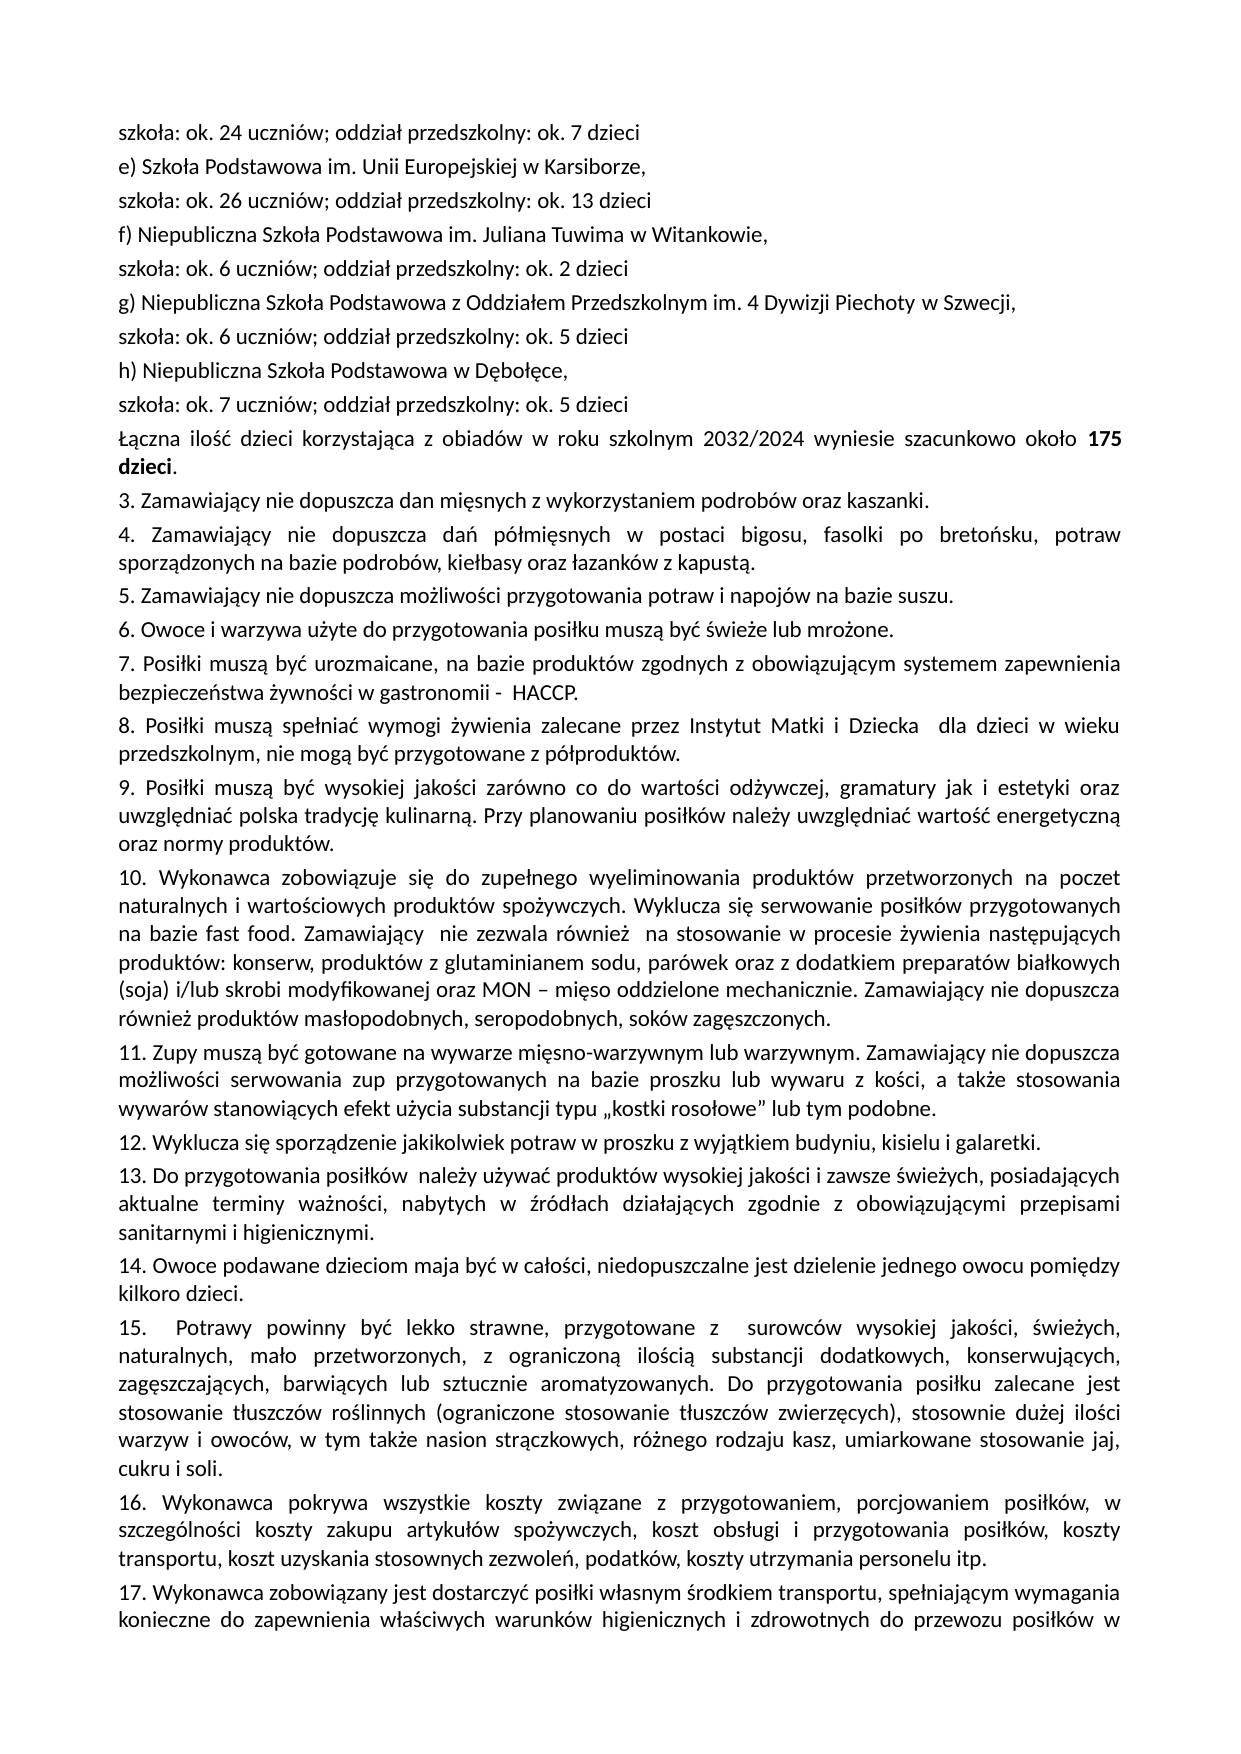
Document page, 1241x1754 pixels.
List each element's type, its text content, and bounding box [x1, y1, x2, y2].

text szkoła: ok. 24 uczniów; oddział przedszkolny: ok. 7 dzieci [118, 118, 1122, 146]
text 16. Wykonawca pokrywa wszystkie koszty związane z przygotowaniem, porcjowaniem posiłków, w szczególności koszty zakupu artykułów spożywczych, koszt obsługi i przygotowania posiłków, koszty transportu, koszt uzyskania stosownych zezwoleń, podatków, koszty utrzymania personelu itp. [118, 1488, 1122, 1572]
text 8. Posiłki muszą spełniać wymogi żywienia zalecane przez Instytut Matki i Dziecka dla dzieci w wieku przedszkolnym, nie mogą być przygotowane z półproduktów. [118, 712, 1122, 768]
text Łączna ilość dzieci korzystająca z obiadów w roku szkolnym 2032/2024 wyniesie szacunkowo około 175 dzieci. [118, 424, 1122, 480]
text 5. Zamawiający nie dopuszcza możliwości przygotowania potraw i napojów na bazie suszu. [118, 582, 1122, 610]
text 14. Owoce podawane dzieciom maja być w całości, niedopuszczalne jest dzielenie jednego owocu pomiędzy kilkoro dzieci. [118, 1252, 1122, 1308]
text 6. Owoce i warzywa użyte do przygotowania posiłku muszą być świeże lub mrożone. [118, 616, 1122, 644]
text 3. Zamawiający nie dopuszcza dan mięsnych z wykorzystaniem podrobów oraz kaszanki. [118, 486, 1122, 514]
text 9. Posiłki muszą być wysokiej jakości zarówno co do wartości odżywczej, gramatury jak i estetyki oraz uwzględniać polska tradycję kulinarną. Przy planowaniu posiłków należy uwzględniać wartość energetyczną oraz normy produktów. [118, 773, 1122, 858]
text 13. Do przygotowania posiłków należy używać produktów wysokiej jakości i zawsze świeżych, posiadających aktualne terminy ważności, nabytych w źródłach działających zgodnie z obowiązującymi przepisami sanitarnymi i higienicznymi. [118, 1162, 1122, 1246]
text 7. Posiłki muszą być urozmaicane, na bazie produktów zgodnych z obowiązującym systemem zapewnienia bezpieczeństwa żywności w gastronomii - HACCP. [118, 649, 1122, 706]
text szkoła: ok. 6 uczniów; oddział przedszkolny: ok. 5 dzieci [118, 322, 1122, 350]
text 12. Wyklucza się sporządzenie jakikolwiek potraw w proszku z wyjątkiem budyniu, kisielu i galaretki. [118, 1128, 1122, 1156]
text szkoła: ok. 26 uczniów; oddział przedszkolny: ok. 13 dzieci [118, 186, 1122, 214]
text szkoła: ok. 7 uczniów; oddział przedszkolny: ok. 5 dzieci [118, 390, 1122, 418]
text g) Niepubliczna Szkoła Podstawowa z Oddziałem Przedszkolnym im. 4 Dywizji Piechoty w Szwecji, [118, 288, 1122, 316]
text 11. Zupy muszą być gotowane na wywarze mięsno-warzywnym lub warzywnym. Zamawiający nie dopuszcza możliwości serwowania zup przygotowanych na bazie proszku lub wywaru z kości, a także stosowania wywarów stanowiących efekt użycia substancji typu „kostki rosołowe” lub tym podobne. [118, 1038, 1122, 1122]
text 17. Wykonawca zobowiązany jest dostarczyć posiłki własnym środkiem transportu, spełniającym wymagania konieczne do zapewnienia właściwych warunków higienicznych i zdrowotnych do przewozu posiłków w [118, 1578, 1122, 1634]
text 10. Wykonawca zobowiązuje się do zupełnego wyeliminowania produktów przetworzonych na poczet naturalnych i wartościowych produktów spożywczych. Wyklucza się serwowanie posiłków przygotowanych na bazie fast food. Zamawiający nie zezwala również na stosowanie w procesie żywienia następujących produktów: konserw, produktów z glutaminianem sodu, parówek oraz z dodatkiem preparatów białkowych (soja) i/lub skrobi modyfikowanej oraz MON – mięso oddzielone mechanicznie. Zamawiający nie dopuszcza również produktów masłopodobnych, seropodobnych, soków zagęszczonych. [118, 863, 1122, 1032]
text 4. Zamawiający nie dopuszcza dań półmięsnych w postaci bigosu, fasolki po bretońsku, potraw sporządzonych na bazie podrobów, kiełbasy oraz łazanków z kapustą. [118, 520, 1122, 576]
text h) Niepubliczna Szkoła Podstawowa w Dębołęce, [118, 356, 1122, 384]
text szkoła: ok. 6 uczniów; oddział przedszkolny: ok. 2 dzieci [118, 254, 1122, 282]
text e) Szkoła Podstawowa im. Unii Europejskiej w Karsiborze, [118, 152, 1122, 180]
text 15. Potrawy powinny być lekko strawne, przygotowane z surowców wysokiej jakości, świeżych, naturalnych, mało przetworzonych, z ograniczoną ilością substancji dodatkowych, konserwujących, zagęszczających, barwiących lub sztucznie aromatyzowanych. Do przygotowania posiłku zalecane jest stosowanie tłuszczów roślinnych (ograniczone stosowanie tłuszczów zwierzęcych), stosownie dużej ilości warzyw i owoców, w tym także nasion strączkowych, różnego rodzaju kasz, umiarkowane stosowanie jaj, cukru i soli. [118, 1313, 1122, 1482]
text f) Niepubliczna Szkoła Podstawowa im. Juliana Tuwima w Witankowie, [118, 220, 1122, 248]
